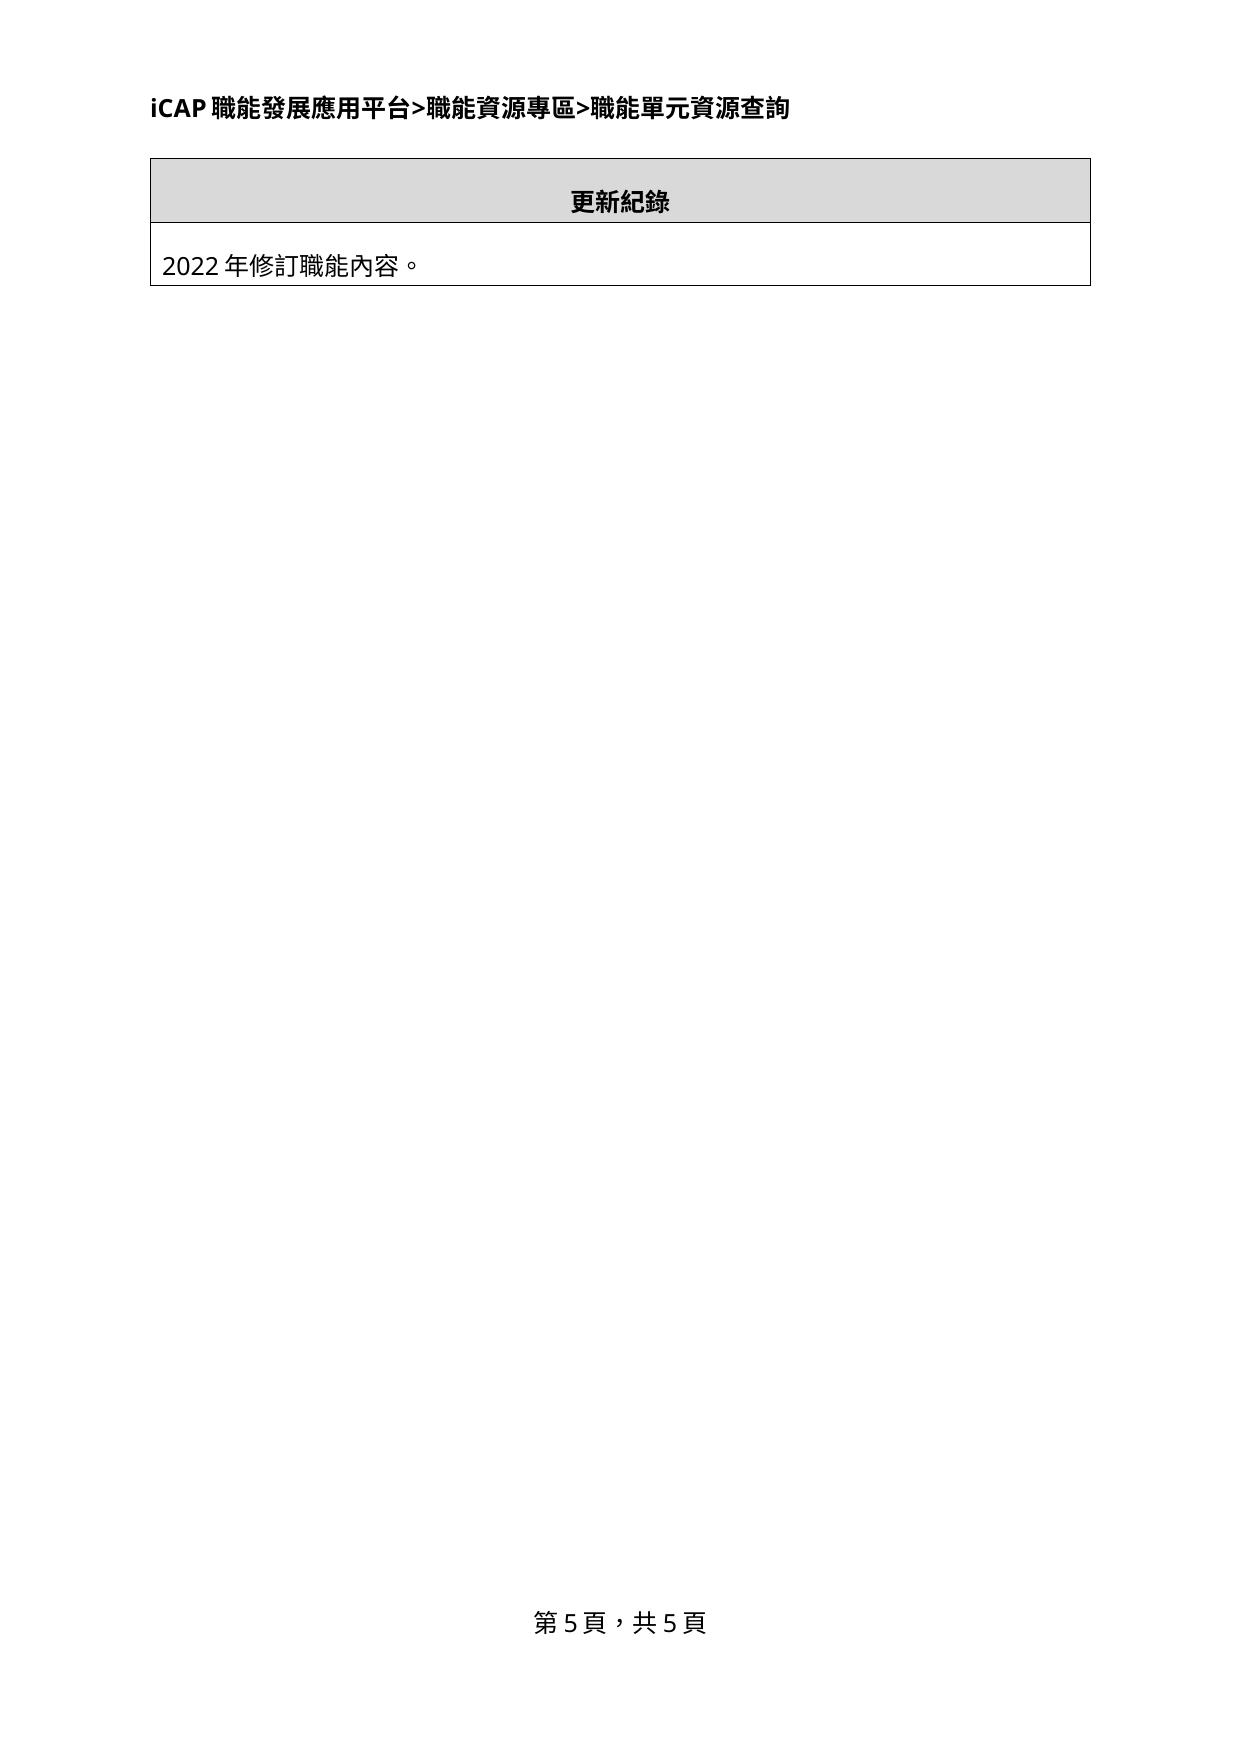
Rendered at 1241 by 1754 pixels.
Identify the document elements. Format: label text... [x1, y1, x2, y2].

table_cell 2022年修訂職能內容。 [151, 223, 1090, 285]
table_header 更新紀錄 [151, 159, 1090, 222]
